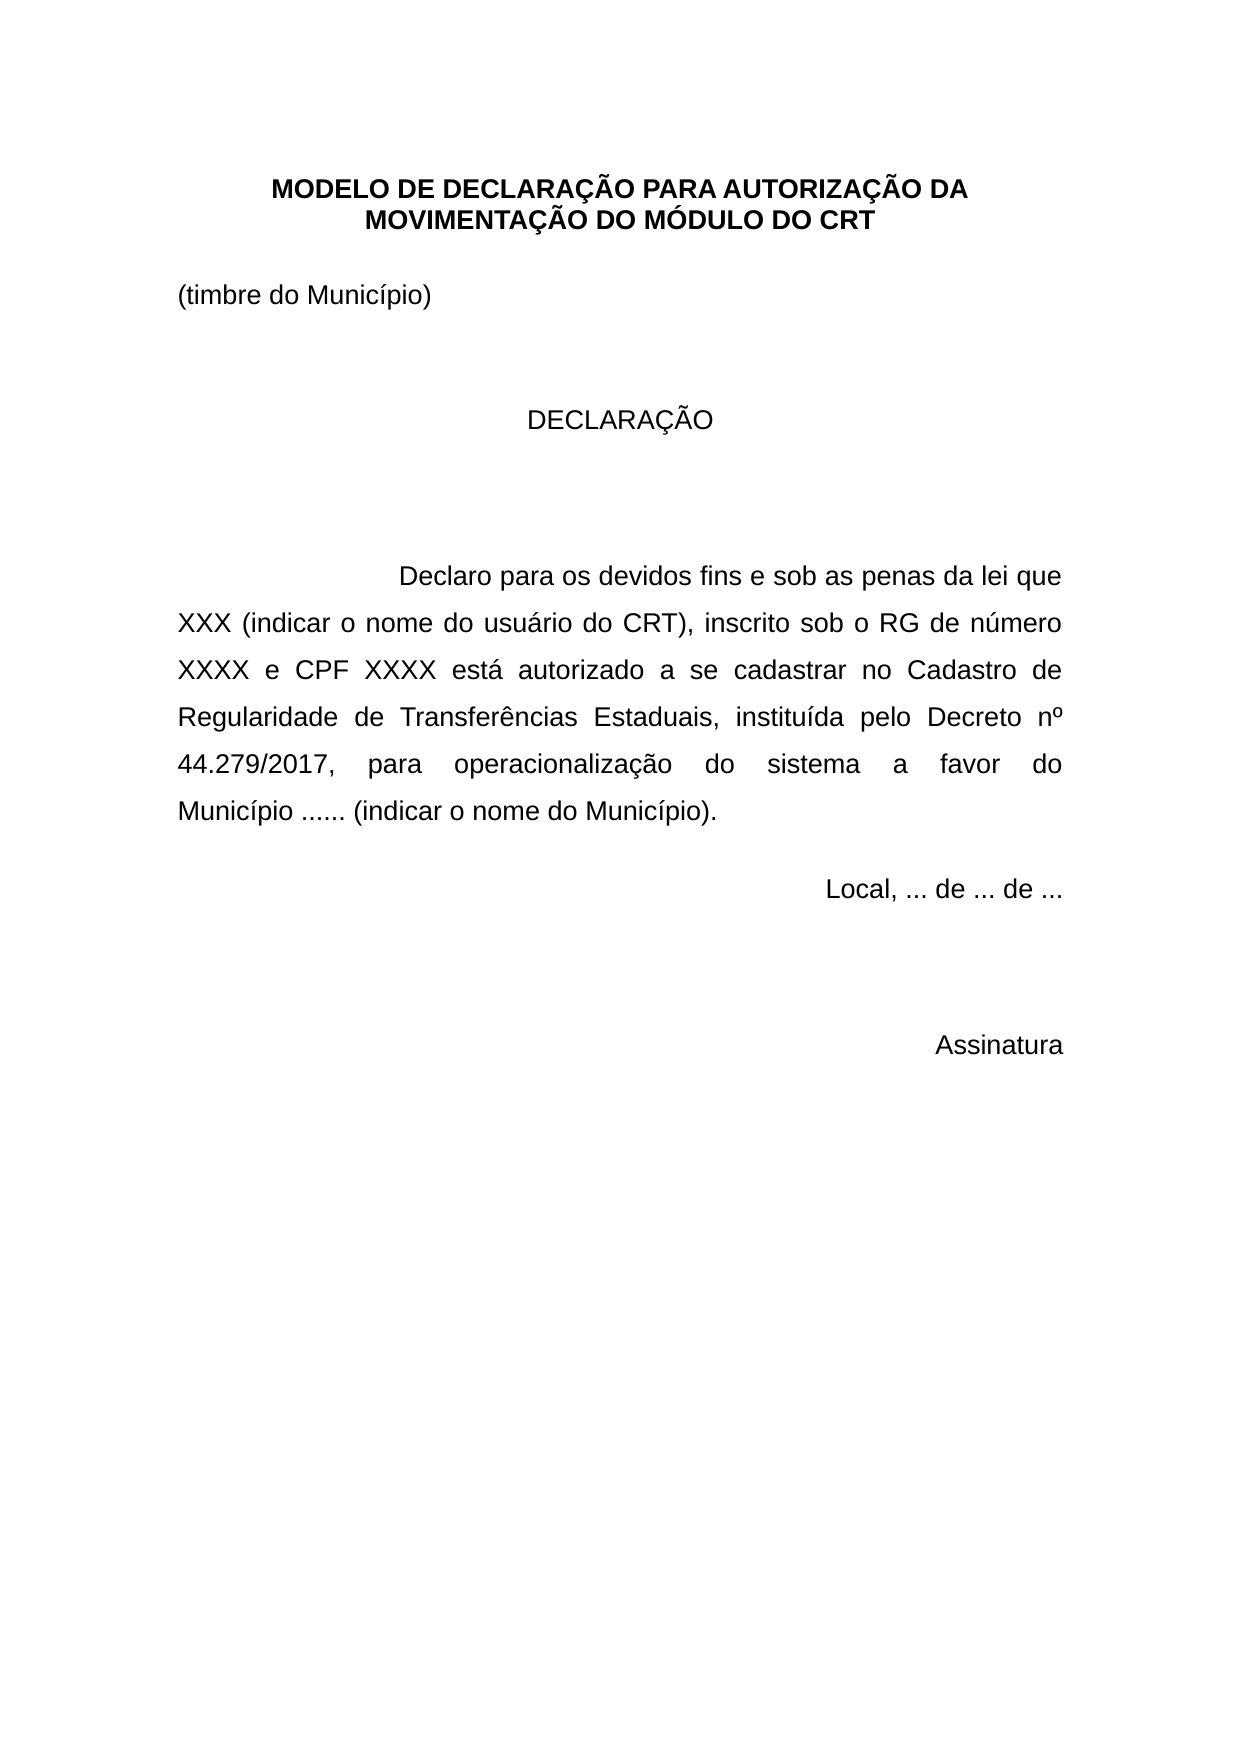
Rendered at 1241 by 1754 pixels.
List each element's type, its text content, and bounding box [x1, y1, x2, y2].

text Assinatura [177, 1029, 1063, 1060]
text (timbre do Município) [177, 279, 1063, 310]
text Declaro para os devidos fins e sob as penas da lei que XXX (indicar o nome do usuário do CRT), inscrito sob o RG de número XXXX e CPF XXXX está autorizado a se cadastrar no Cadastro de Regularidade de Transferências Estaduais, instituída pelo Decreto nº 44.279/2017, para operacionalização do sistema a favor do Município ...... (indicar o nome do Município). [177, 560, 1063, 826]
text DECLARAÇÃO [177, 404, 1063, 435]
subtitle MODELO DE DECLARAÇÃO PARA AUTORIZAÇÃO DA MOVIMENTAÇÃO DO MÓDULO DO CRT [177, 173, 1063, 235]
text Local, ... de ... de ... [177, 873, 1063, 904]
